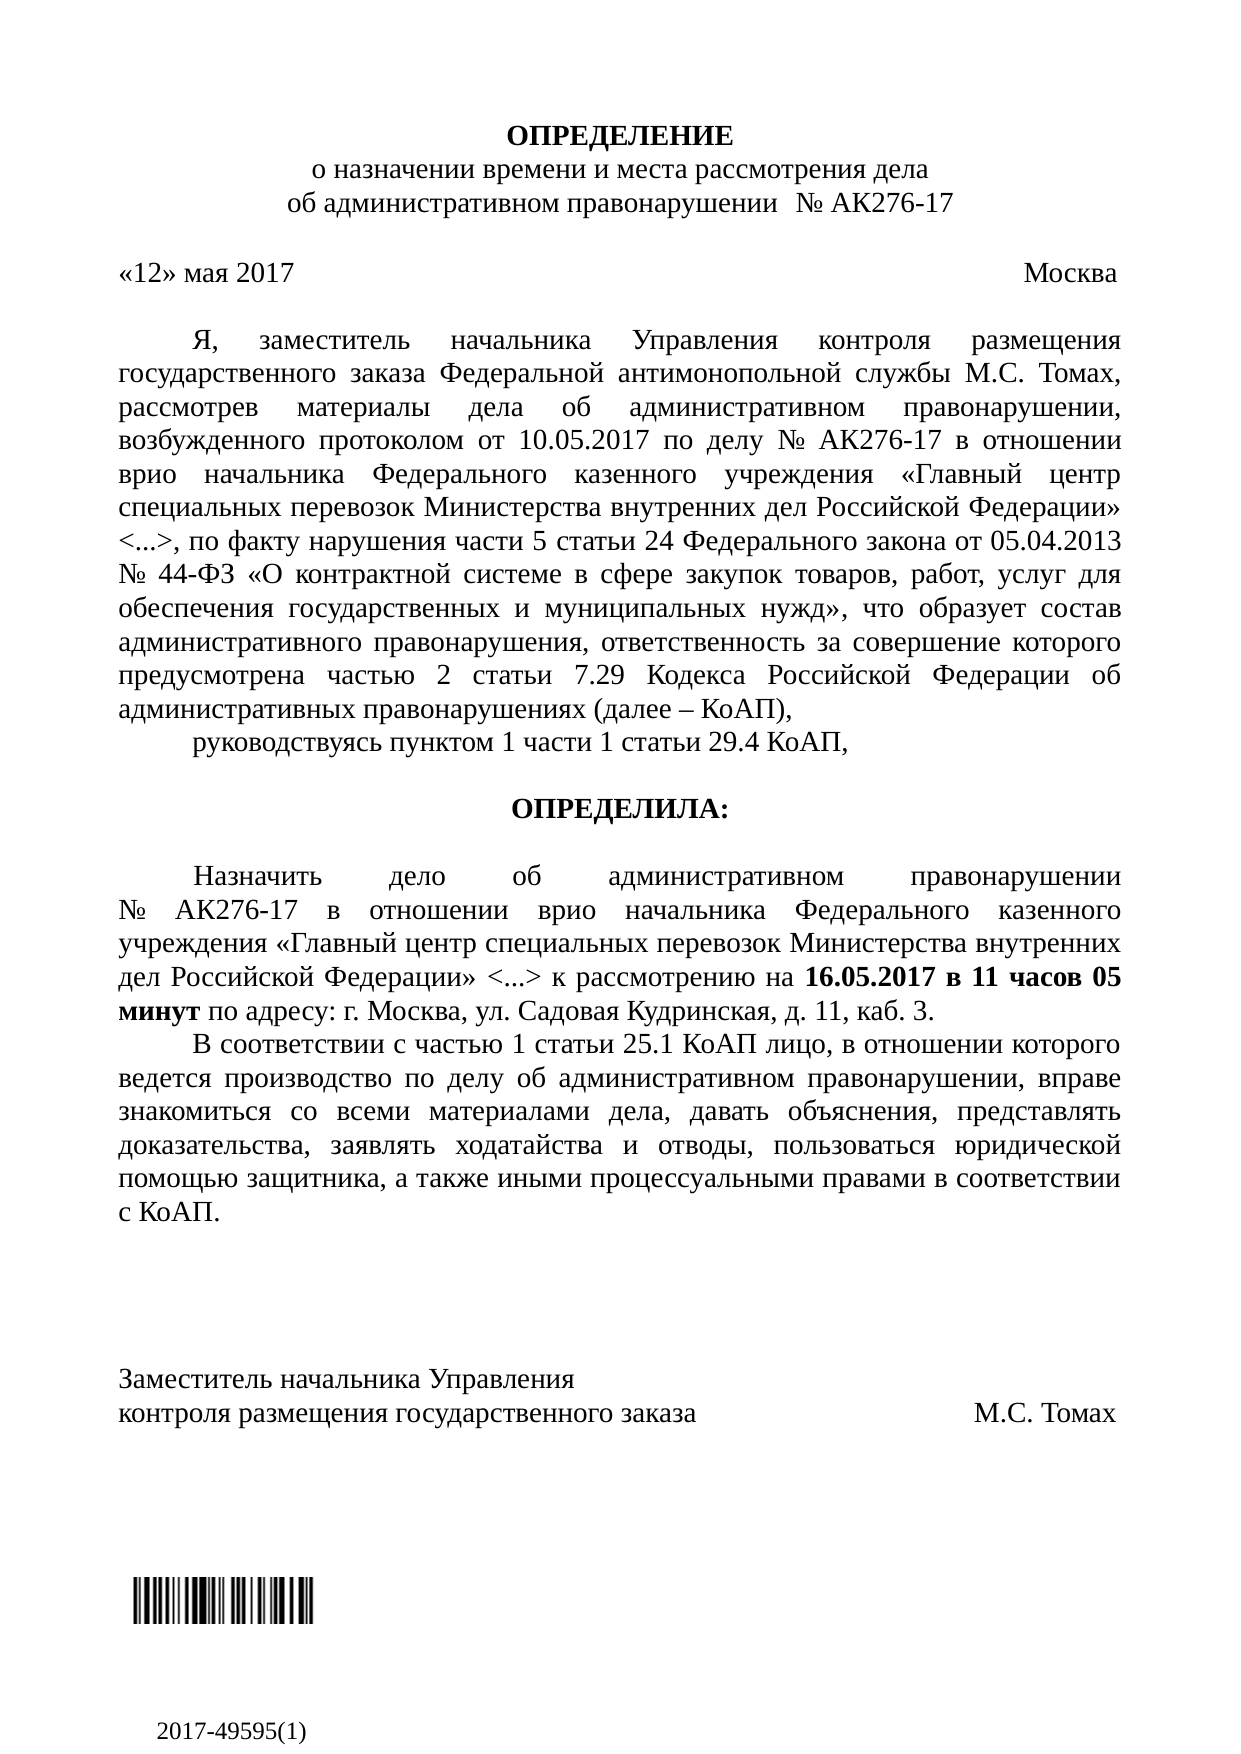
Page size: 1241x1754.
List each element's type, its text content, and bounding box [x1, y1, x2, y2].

text контроля размещения государственного заказа М.С. Томах [118, 1395, 1122, 1429]
text В соответствии с частью 1 статьи 25.1 КоАП лицо, в отношении которого ведется производство по делу об административном правонарушении, вправе знакомиться со всеми материалами дела, давать объяснения, представлять доказательства, заявлять ходатайства и отводы, пользоваться юридической помощью защитника, а также иными процессуальными правами в соответствии с КоАП. [118, 1026, 1122, 1227]
text ОПРЕДЕЛИЛА: [118, 791, 1122, 825]
subtitle ОПРЕДЕЛЕНИЕ [118, 118, 1122, 152]
text руководствуясь пунктом 1 части 1 статьи 29.4 КоАП, [118, 724, 1122, 758]
picture [118, 1577, 331, 1624]
text Я, заместитель начальника Управления контроля размещения государственного заказа Федеральной антимонопольной службы М.С. Томах, рассмотрев материалы дела об административном правонарушении, возбужденного протоколом от 10.05.2017 по делу № АК276-17 в отношении врио начальника Федерального казенного учреждения «Главный центр специальных перевозок Министерства внутренних дел Российской Федерации» <...>, по факту нарушения части 5 статьи 24 Федерального закона от 05.04.2013 № 44-ФЗ «О контрактной системе в сфере закупок товаров, работ, услуг для обеспечения государственных и муниципальных нужд», что образует состав административного правонарушения, ответственность за совершение которого предусмотрена частью 2 статьи 7.29 Кодекса Российской Федерации об административных правонарушениях (далее – КоАП), [118, 322, 1122, 724]
text о назначении времени и места рассмотрения дела [118, 152, 1122, 185]
text Назначить дело об административном правонарушении № АК276-17 в отношении врио начальника Федерального казенного учреждения «Главный центр специальных перевозок Министерства внутренних дел Российской Федерации» <...> к рассмотрению на 16.05.2017 в 11 часов 05 минут по адресу: г. Москва, ул. Садовая Кудринская, д. 11, каб. 3. [118, 858, 1122, 1026]
text Заместитель начальника Управления [118, 1362, 1122, 1395]
text об административном правонарушении № АК276-17 [118, 185, 1122, 221]
text «12» мая 2017 Москва [118, 255, 1122, 288]
